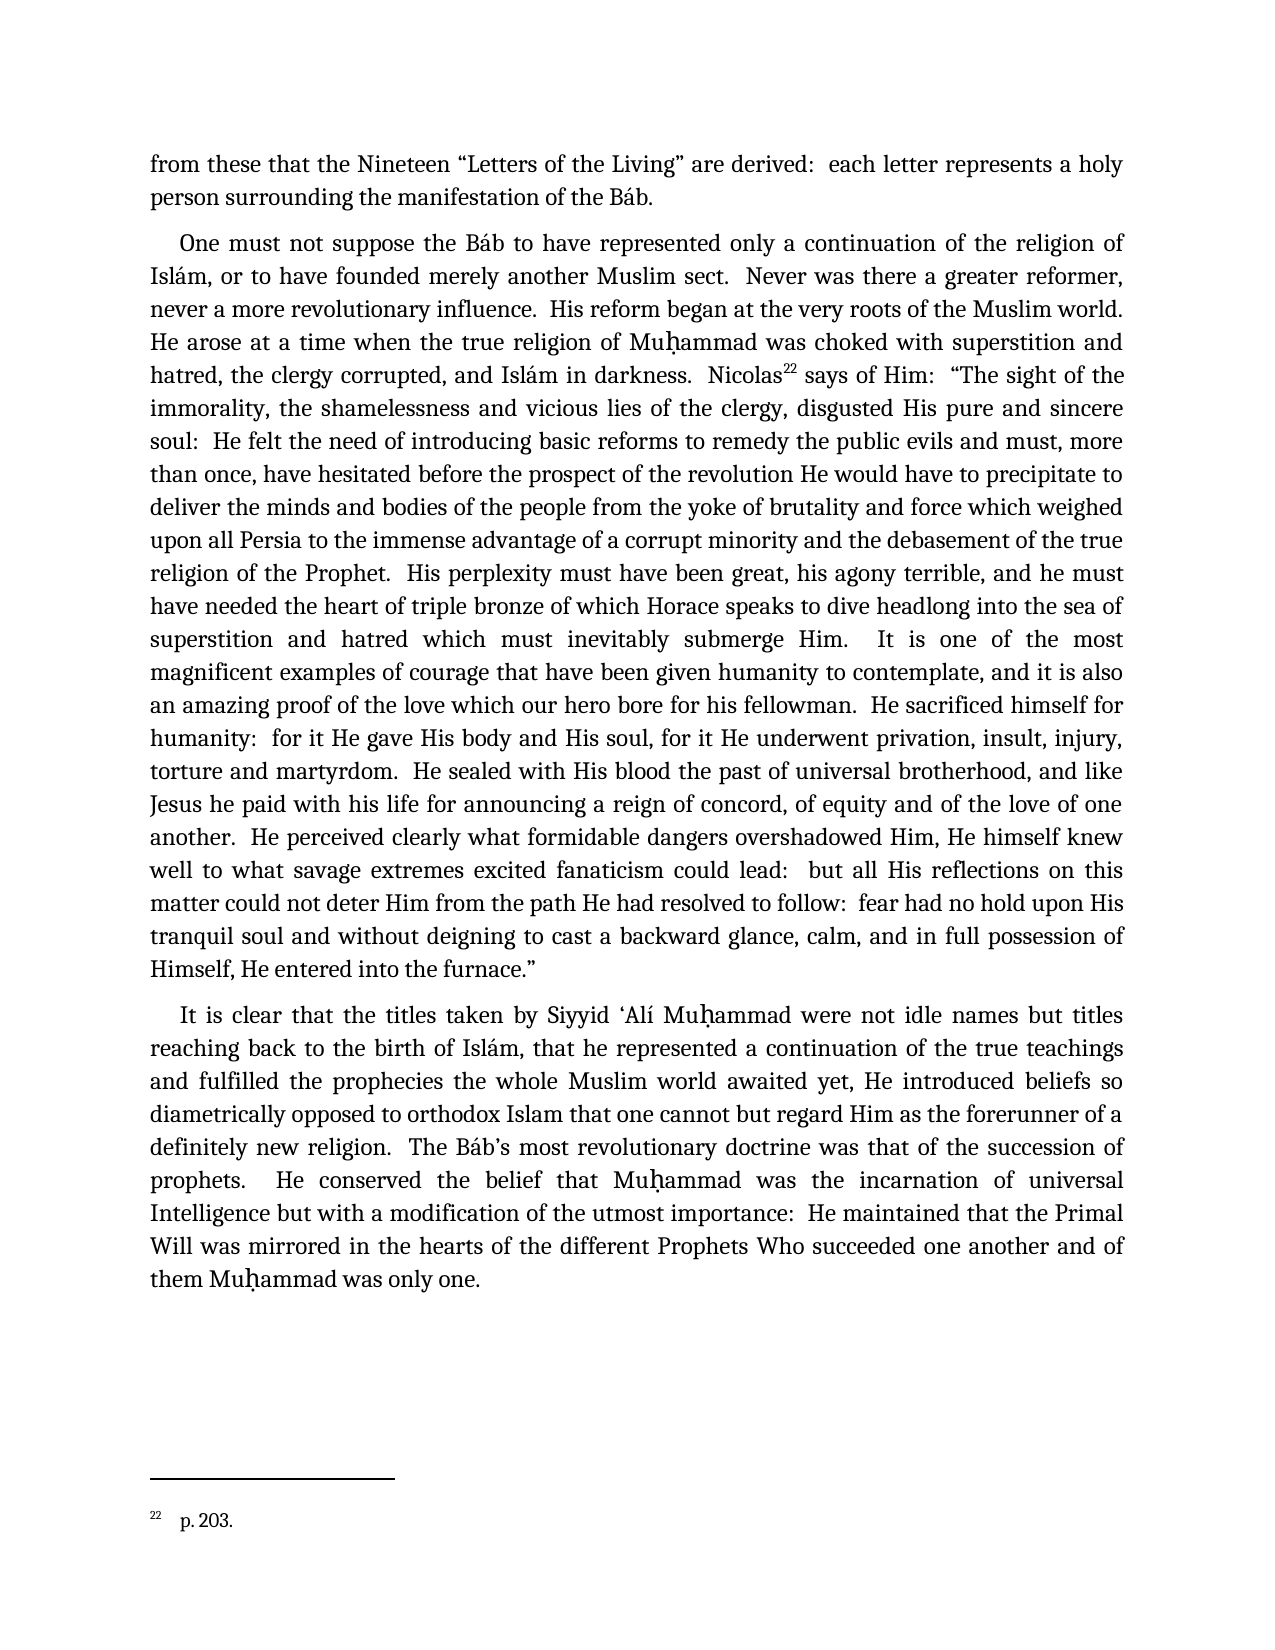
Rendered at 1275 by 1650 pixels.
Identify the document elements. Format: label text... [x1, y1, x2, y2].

text It is clear that the titles taken by Siyyid ‘Alí Muḥammad were not idle names but titles reaching back to the birth of Islám, that he represented a continuation of the true teachings and fulfilled the prophecies the whole Muslim world awaited yet, He introduced beliefs so diametrically opposed to orthodox Islam that one cannot but regard Him as the forerunner of a definitely new religion. The Báb’s most revolutionary doctrine was that of the succession of prophets. He conserved the belief that Muḥammad was the incarnation of universal Intelligence but with a modification of the utmost importance: He maintained that the Primal Will was mirrored in the hearts of the different Prophets Who succeeded one another and of them Muḥammad was only one. [150, 1001, 1125, 1293]
text p. 203. [150, 1509, 1125, 1533]
text from these that the Nineteen “Letters of the Living” are derived: each letter represents a holy person surrounding the manifestation of the Báb. [150, 150, 1125, 212]
text One must not suppose the Báb to have represented only a continuation of the religion of Islám, or to have founded merely another Muslim sect. Never was there a greater reformer, never a more revolutionary influence. His reform began at the very roots of the Muslim world. He arose at a time when the true religion of Muḥammad was choked with superstition and hatred, the clergy corrupted, and Islám in darkness. Nicolas says of Him: “The sight of the immorality, the shamelessness and vicious lies of the clergy, disgusted His pure and sincere soul: He felt the need of introducing basic reforms to remedy the public evils and must, more than once, have hesitated before the prospect of the revolution He would have to precipitate to deliver the minds and bodies of the people from the yoke of brutality and force which weighed upon all Persia to the immense advantage of a corrupt minority and the debasement of the true religion of the Prophet. His perplexity must have been great, his agony terrible, and he must have needed the heart of triple bronze of which Horace speaks to dive headlong into the sea of superstition and hatred which must inevitably submerge Him. It is one of the most magnificent examples of courage that have been given humanity to contemplate, and it is also an amazing proof of the love which our hero bore for his fellowman. He sacrificed himself for humanity: for it He gave His body and His soul, for it He underwent privation, insult, injury, torture and martyrdom. He sealed with His blood the past of universal brotherhood, and like Jesus he paid with his life for announcing a reign of concord, of equity and of the love of one another. He perceived clearly what formidable dangers overshadowed Him, He himself knew well to what savage extremes excited fanaticism could lead: but all His reflections on this matter could not deter Him from the path He had resolved to follow: fear had no hold upon His tranquil soul and without deigning to cast a backward glance, calm, and in full possession of Himself, He entered into the furnace.” [150, 228, 1125, 984]
